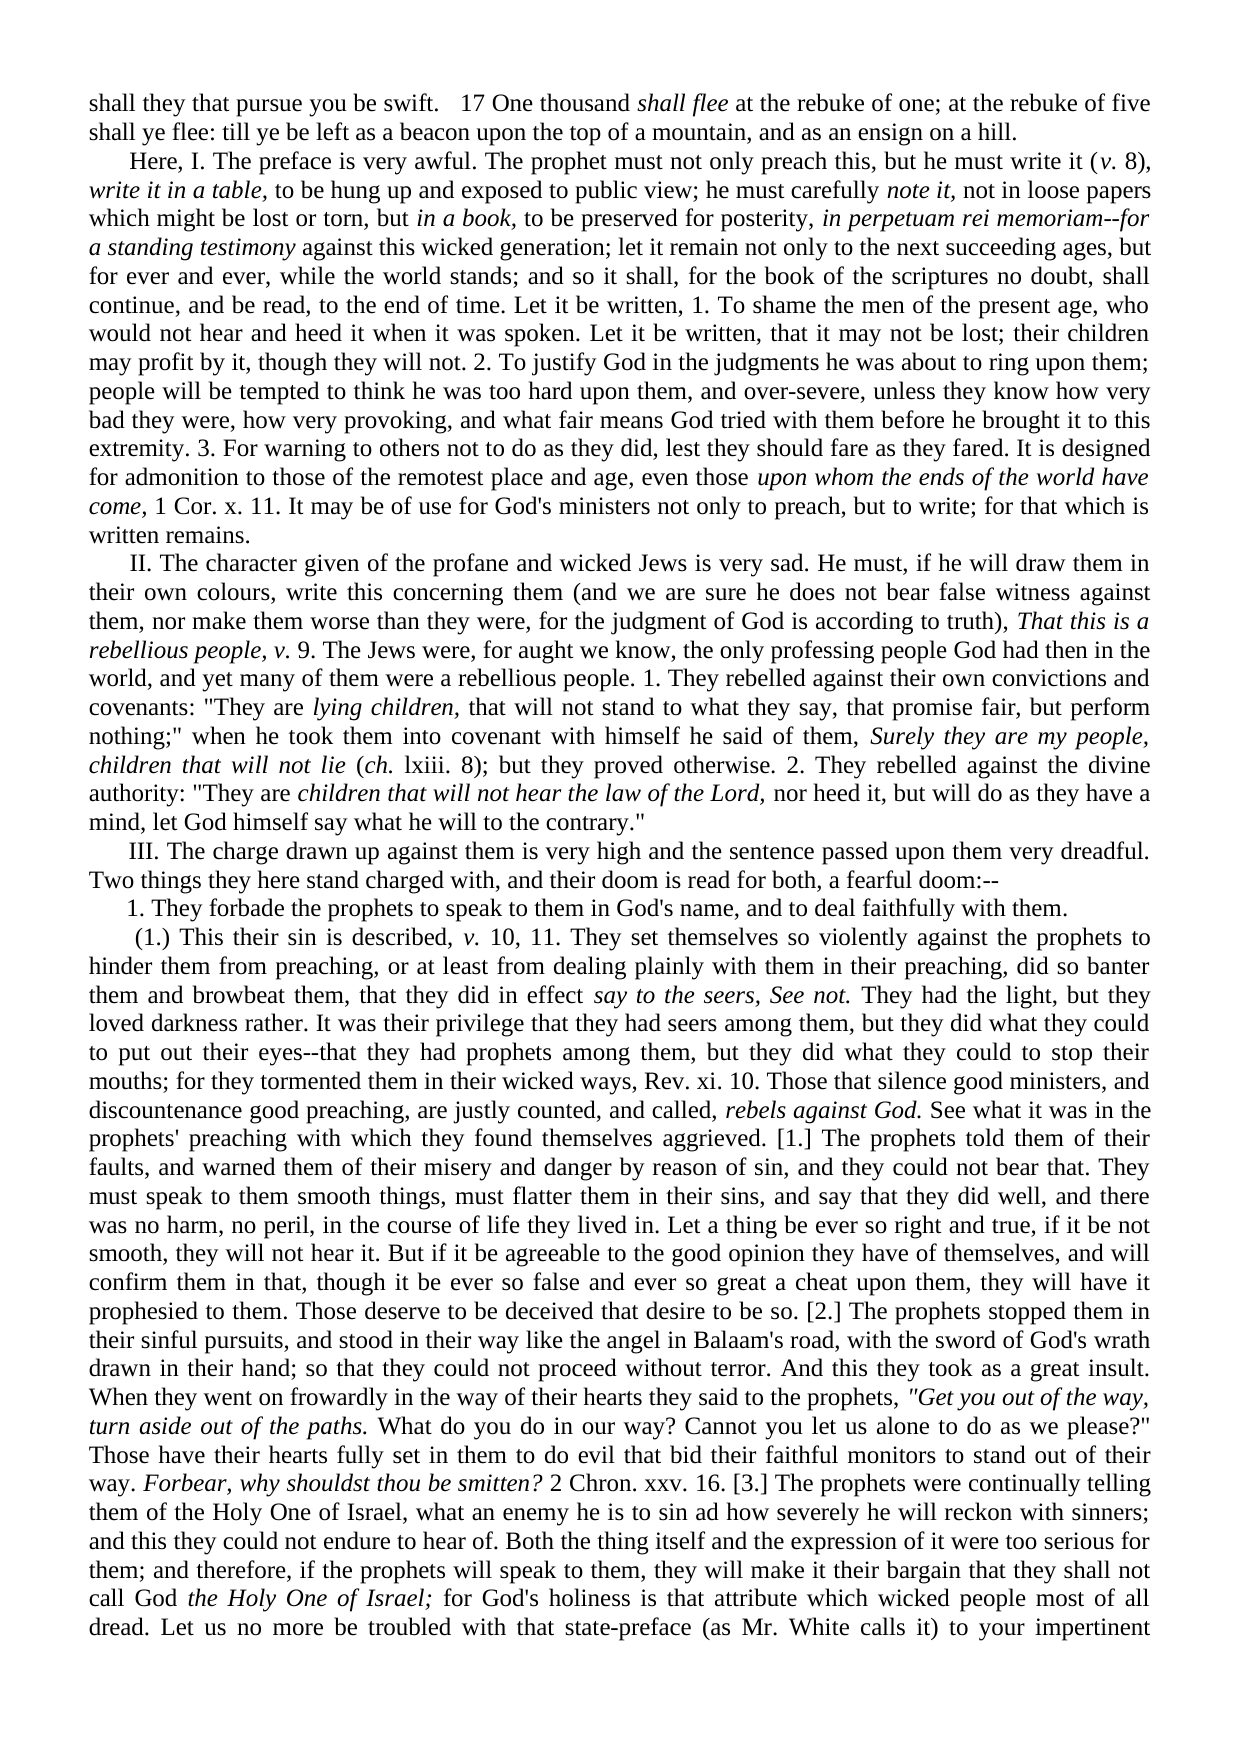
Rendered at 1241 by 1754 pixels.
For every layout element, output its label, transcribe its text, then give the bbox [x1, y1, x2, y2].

text (1.) This their sin is described, v. 10, 11. They set themselves so violently against the prophets to hinder them from preaching, or at least from dealing plainly with them in their preaching, did so banter them and browbeat them, that they did in effect say to the seers, See not. They had the light, but they loved darkness rather. It was their privilege that they had seers among them, but they did what they could to put out their eyes--that they had prophets among them, but they did what they could to stop their mouths; for they tormented them in their wicked ways, Rev. xi. 10. Those that silence good ministers, and discountenance good preaching, are justly counted, and called, rebels against God. See what it was in the prophets' preaching with which they found themselves aggrieved. [1.] The prophets told them of their faults, and warned them of their misery and danger by reason of sin, and they could not bear that. They must speak to them smooth things, must flatter them in their sins, and say that they did well, and there was no harm, no peril, in the course of life they lived in. Let a thing be ever so right and true, if it be not smooth, they will not hear it. But if it be agreeable to the good opinion they have of themselves, and will confirm them in that, though it be ever so false and ever so great a cheat upon them, they will have it prophesied to them. Those deserve to be deceived that desire to be so. [2.] The prophets stopped them in their sinful pursuits, and stood in their way like the angel in Balaam's road, with the sword of God's wrath drawn in their hand; so that they could not proceed without terror. And this they took as a great insult. When they went on frowardly in the way of their hearts they said to the prophets, "Get you out of the way, turn aside out of the paths. What do you do in our way? Cannot you let us alone to do as we please?" Those have their hearts fully set in them to do evil that bid their faithful monitors to stand out of their way. Forbear, why shouldst thou be smitten? 2 Chron. xxv. 16. [3.] The prophets were continually telling them of the Holy One of Israel, what an enemy he is to sin ad how severely he will reckon with sinners; and this they could not endure to hear of. Both the thing itself and the expression of it were too serious for them; and therefore, if the prophets will speak to them, they will make it their bargain that they shall not call God the Holy One of Israel; for God's holiness is that attribute which wicked people most of all dread. Let us no more be troubled with that state-preface (as Mr. White calls it) to your impertinent [88, 922, 1152, 1641]
text shall they that pursue you be swift. 17 One thousand shall flee at the rebuke of one; at the rebuke of five shall ye flee: till ye be left as a beacon upon the top of a mountain, and as an ensign on a hill. [88, 88, 1152, 146]
text 1. They forbade the prophets to speak to them in God's name, and to deal faithfully with them. [88, 893, 1152, 922]
text Here, I. The preface is very awful. The prophet must not only preach this, but he must write it (v. 8), write it in a table, to be hung up and exposed to public view; he must carefully note it, not in loose papers which might be lost or torn, but in a book, to be preserved for posterity, in perpetuam rei memoriam--for a standing testimony against this wicked generation; let it remain not only to the next succeeding ages, but for ever and ever, while the world stands; and so it shall, for the book of the scriptures no doubt, shall continue, and be read, to the end of time. Let it be written, 1. To shame the men of the present age, who would not hear and heed it when it was spoken. Let it be written, that it may not be lost; their children may profit by it, though they will not. 2. To justify God in the judgments he was about to ring upon them; people will be tempted to think he was too hard upon them, and over-severe, unless they know how very bad they were, how very provoking, and what fair means God tried with them before he brought it to this extremity. 3. For warning to others not to do as they did, lest they should fare as they fared. It is designed for admonition to those of the remotest place and age, even those upon whom the ends of the world have come, 1 Cor. x. 11. It may be of use for God's ministers not only to preach, but to write; for that which is written remains. [88, 146, 1152, 548]
text II. The character given of the profane and wicked Jews is very sad. He must, if he will draw them in their own colours, write this concerning them (and we are sure he does not bear false witness against them, nor make them worse than they were, for the judgment of God is according to truth), That this is a rebellious people, v. 9. The Jews were, for aught we know, the only professing people God had then in the world, and yet many of them were a rebellious people. 1. They rebelled against their own convictions and covenants: "They are lying children, that will not stand to what they say, that promise fair, but perform nothing;" when he took them into covenant with himself he said of them, Surely they are my people, children that will not lie (ch. lxiii. 8); but they proved otherwise. 2. They rebelled against the divine authority: "They are children that will not hear the law of the Lord, nor heed it, but will do as they have a mind, let God himself say what he will to the contrary." [88, 548, 1152, 836]
text III. The charge drawn up against them is very high and the sentence passed upon them very dreadful. Two things they here stand charged with, and their doom is read for both, a fearful doom:-- [88, 836, 1152, 893]
